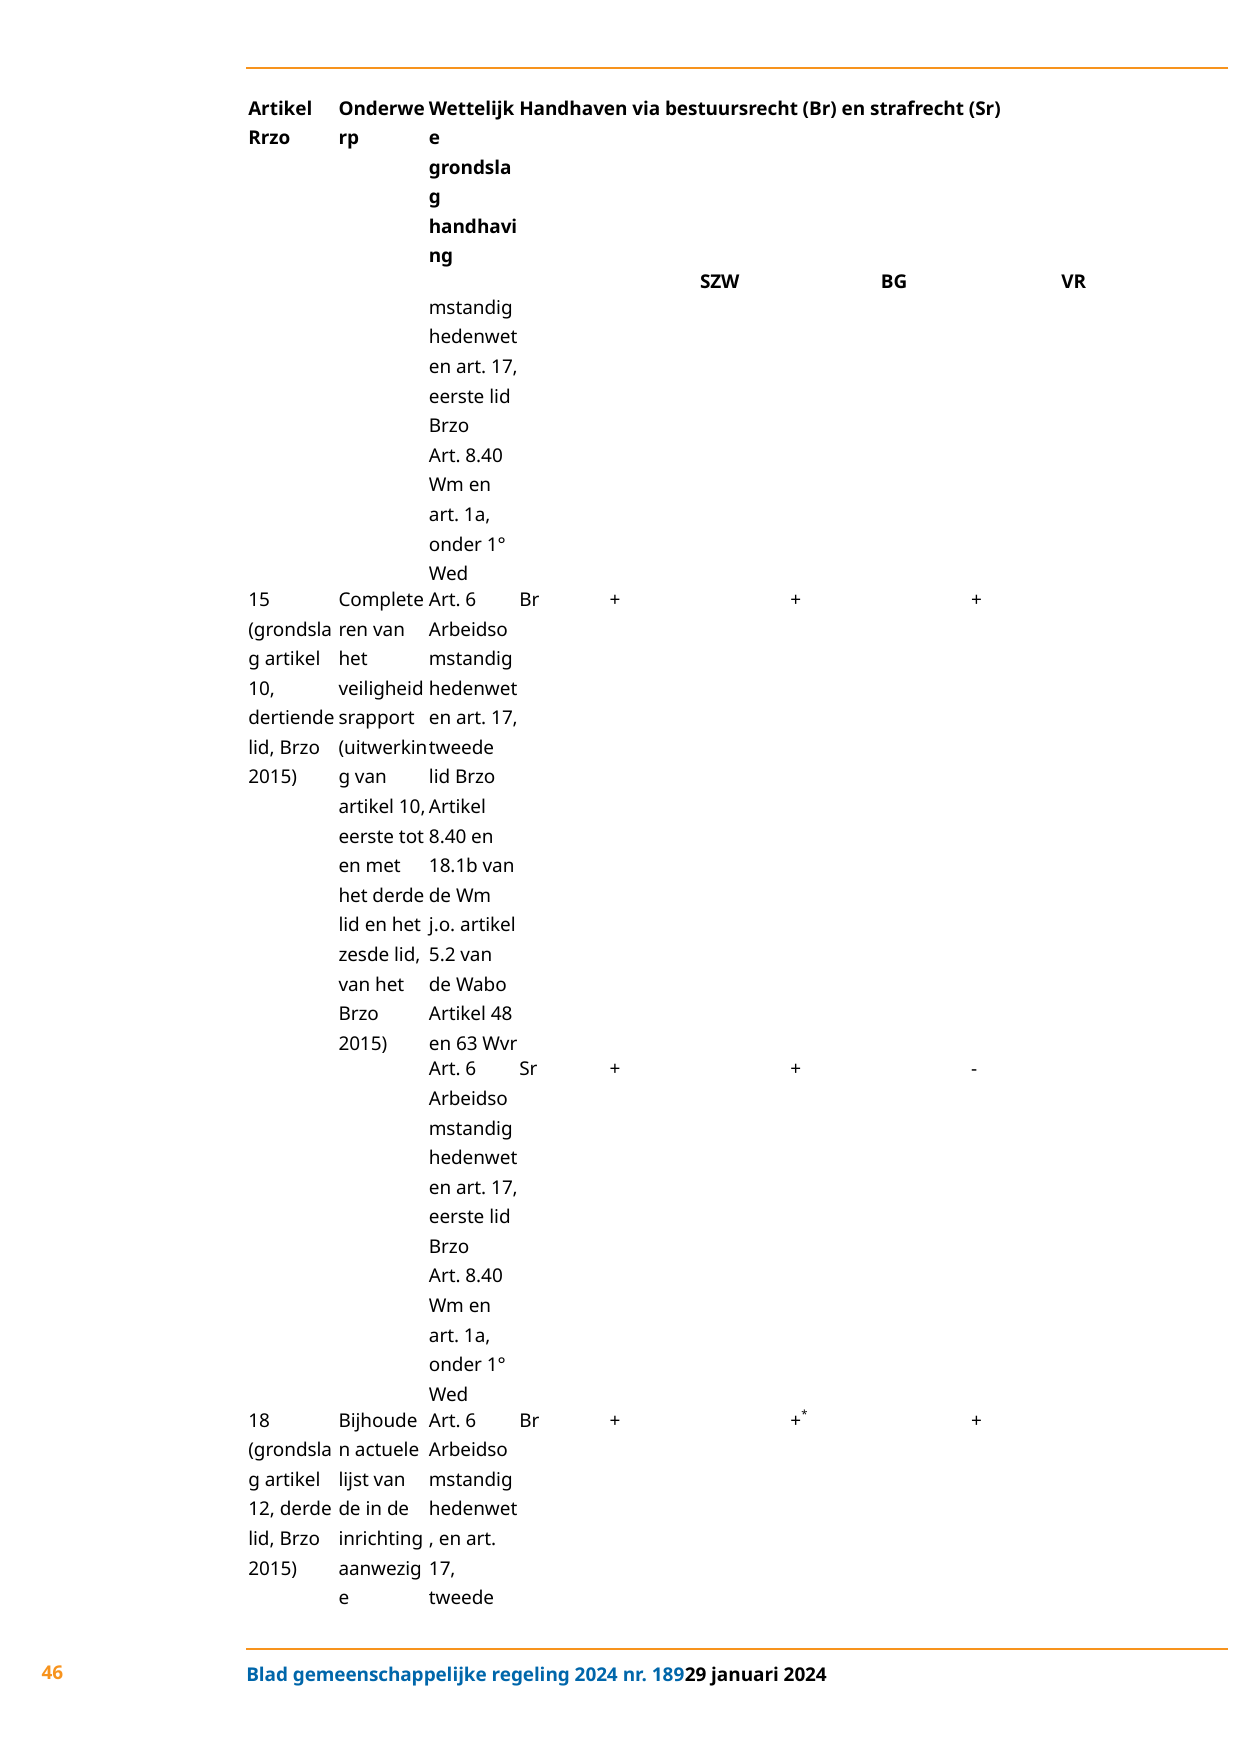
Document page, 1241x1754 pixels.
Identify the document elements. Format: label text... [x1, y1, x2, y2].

table_cell [609, 294, 790, 586]
table_cell - [971, 294, 1152, 586]
table_cell [519, 269, 700, 294]
table_cell 18 (grondslag artikel 12, derde lid, Brzo 2015) [248, 1407, 338, 1610]
table_cell + [609, 586, 790, 1056]
table_cell 15 (grondslag artikel 10, dertiende lid, Brzo 2015) [248, 586, 338, 1407]
table_cell [429, 269, 519, 294]
table_cell Br [519, 586, 609, 1056]
table_cell mstandighedenwet en art. 17, eerste lid Brzo Art. 8.40 Wm en art. 1a, onder 1° Wed [429, 294, 519, 586]
table_cell + [790, 586, 971, 1056]
table_cell Art. 6 Arbeidsomstandighedenwet, en art. 17, tweede [429, 1407, 519, 1610]
table_cell Art. 6 Arbeidsomstandighedenwet en art. 17, eerste lid Brzo Art. 8.40 Wm en art. 1a, onder 1° Wed [429, 1056, 519, 1407]
table_cell [519, 294, 609, 586]
table_cell + [971, 586, 1152, 1056]
table_cell BG [881, 269, 1061, 294]
table_cell Completeren van het veiligheidsrapport (uitwerking van artikel 10, eerste tot en met het derde lid en het zesde lid, van het Brzo 2015) [338, 586, 429, 1407]
table_cell [338, 269, 429, 294]
table_cell Bijhouden actuele lijst van de in de inrichting aanwezige [338, 1407, 429, 1610]
table_cell [338, 294, 429, 586]
table_cell - [971, 1056, 1152, 1407]
table_cell Br [519, 1407, 609, 1610]
table_header Onderwerp [338, 95, 429, 268]
table_cell VR [1061, 269, 1152, 294]
table_cell [248, 294, 338, 586]
table_cell + [609, 1056, 790, 1407]
table_cell + [790, 1056, 971, 1407]
table_cell SZW [700, 269, 881, 294]
table_cell + [609, 1407, 790, 1610]
table_cell +* [790, 1407, 971, 1610]
picture [41, 47, 231, 172]
table_header Artikel Rrzo [248, 95, 338, 268]
table_cell [790, 294, 971, 586]
table_header Wettelijke grondslag handhaving [429, 95, 519, 268]
table_cell Sr [519, 1056, 609, 1407]
table_header Handhaven via bestuursrecht (Br) en strafrecht (Sr) [519, 95, 1152, 268]
table_cell [248, 269, 338, 294]
table_cell + [971, 1407, 1152, 1610]
table_cell Art. 6 Arbeidsomstandighedenwet en art. 17, tweede lid Brzo Artikel 8.40 en 18.1b van de Wm j.o. artikel 5.2 van de Wabo Artikel 48 en 63 Wvr [429, 586, 519, 1056]
